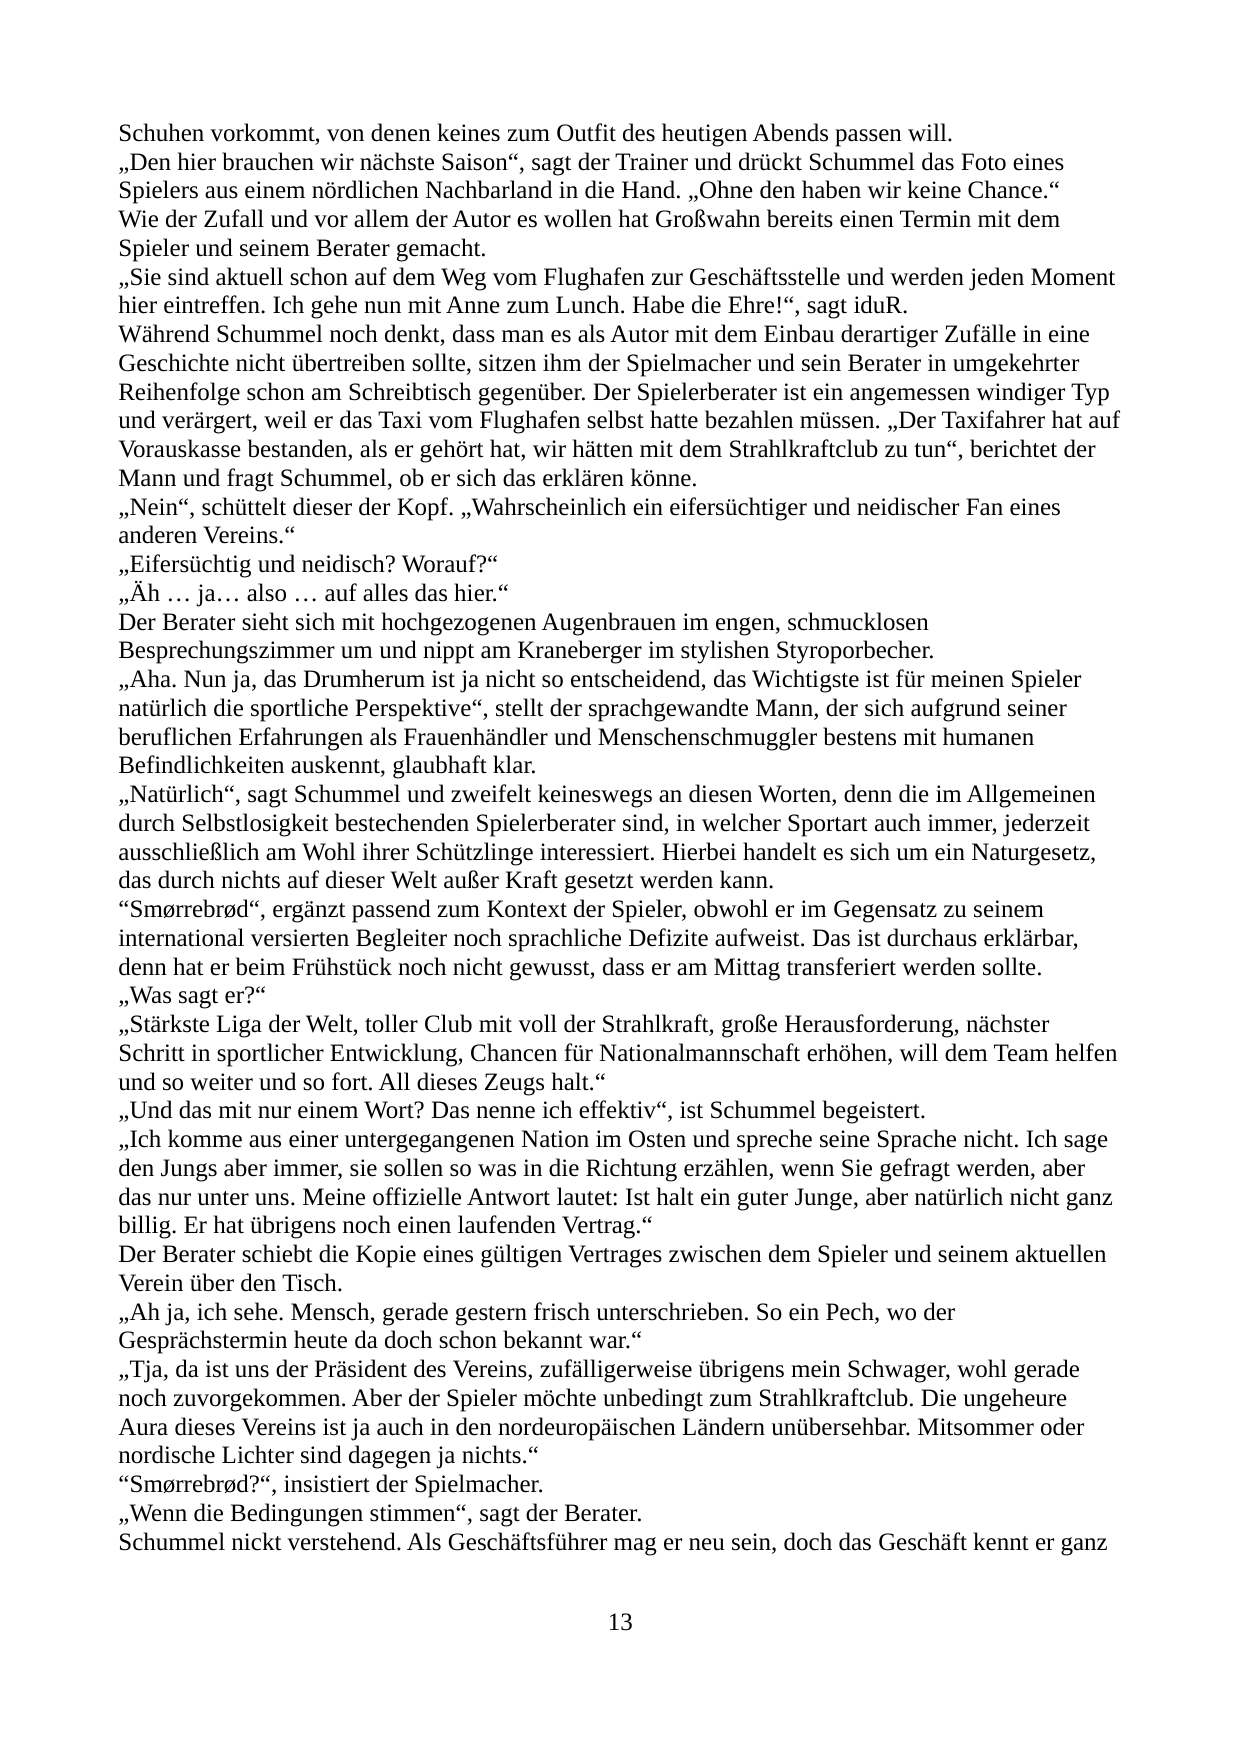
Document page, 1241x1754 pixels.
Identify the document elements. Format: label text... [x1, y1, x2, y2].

text „Ich komme aus einer untergegangenen Nation im Osten und spreche seine Sprache nicht. Ich sage den Jungs aber immer, sie sollen so was in die Richtung erzählen, wenn Sie gefragt werden, aber das nur unter uns. Meine offizielle Antwort lautet: Ist halt ein guter Junge, aber natürlich nicht ganz billig. Er hat übrigens noch einen laufenden Vertrag.“ [118, 1124, 1122, 1239]
text Der Berater sieht sich mit hochgezogenen Augenbrauen im engen, schmucklosen Besprechungszimmer um und nippt am Kraneberger im stylishen Styroporbecher. [118, 607, 1122, 664]
text „Äh … ja… also … auf alles das hier.“ [118, 578, 1122, 607]
text „Stärkste Liga der Welt, toller Club mit voll der Strahlkraft, große Herausforderung, nächster Schritt in sportlicher Entwicklung, Chancen für Nationalmannschaft erhöhen, will dem Team helfen und so weiter und so fort. All dieses Zeugs halt.“ [118, 1009, 1122, 1096]
text Schuhen vorkommt, von denen keines zum Outfit des heutigen Abends passen will. [118, 118, 1122, 147]
text “Smørrebrød“, ergänzt passend zum Kontext der Spieler, obwohl er im Gegensatz zu seinem international versierten Begleiter noch sprachliche Defizite aufweist. Das ist durchaus erklärbar, denn hat er beim Frühstück noch nicht gewusst, dass er am Mittag transferiert werden sollte. [118, 894, 1122, 981]
text „Natürlich“, sagt Schummel und zweifelt keineswegs an diesen Worten, denn die im Allgemeinen durch Selbstlosigkeit bestechenden Spielerberater sind, in welcher Sportart auch immer, jederzeit ausschließlich am Wohl ihrer Schützlinge interessiert. Hierbei handelt es sich um ein Naturgesetz, das durch nichts auf dieser Welt außer Kraft gesetzt werden kann. [118, 779, 1122, 894]
text „Eifersüchtig und neidisch? Worauf?“ [118, 549, 1122, 578]
text „Sie sind aktuell schon auf dem Weg vom Flughafen zur Geschäftsstelle und werden jeden Moment hier eintreffen. Ich gehe nun mit Anne zum Lunch. Habe die Ehre!“, sagt iduR. [118, 262, 1122, 319]
text „Den hier brauchen wir nächste Saison“, sagt der Trainer und drückt Schummel das Foto eines Spielers aus einem nördlichen Nachbarland in die Hand. „Ohne den haben wir keine Chance.“ [118, 147, 1122, 204]
text „Was sagt er?“ [118, 981, 1122, 1009]
text Wie der Zufall und vor allem der Autor es wollen hat Großwahn bereits einen Termin mit dem Spieler und seinem Berater gemacht. [118, 204, 1122, 262]
text Während Schummel noch denkt, dass man es als Autor mit dem Einbau derartiger Zufälle in eine Geschichte nicht übertreiben sollte, sitzen ihm der Spielmacher und sein Berater in umgekehrter Reihenfolge schon am Schreibtisch gegenüber. Der Spielerberater ist ein angemessen windiger Typ und verärgert, weil er das Taxi vom Flughafen selbst hatte bezahlen müssen. „Der Taxifahrer hat auf Vorauskasse bestanden, als er gehört hat, wir hätten mit dem Strahlkraftclub zu tun“, berichtet der Mann und fragt Schummel, ob er sich das erklären könne. [118, 319, 1122, 492]
text „Aha. Nun ja, das Drumherum ist ja nicht so entscheidend, das Wichtigste ist für meinen Spieler natürlich die sportliche Perspektive“, stellt der sprachgewandte Mann, der sich aufgrund seiner beruflichen Erfahrungen als Frauenhändler und Menschenschmuggler bestens mit humanen Befindlichkeiten auskennt, glaubhaft klar. [118, 664, 1122, 779]
text „Ah ja, ich sehe. Mensch, gerade gestern frisch unterschrieben. So ein Pech, wo der Gesprächstermin heute da doch schon bekannt war.“ [118, 1297, 1122, 1354]
text “Smørrebrød?“, insistiert der Spielmacher. [118, 1469, 1122, 1498]
text „Nein“, schüttelt dieser der Kopf. „Wahrscheinlich ein eifersüchtiger und neidischer Fan eines anderen Vereins.“ [118, 492, 1122, 549]
text Der Berater schiebt die Kopie eines gültigen Vertrages zwischen dem Spieler und seinem aktuellen Verein über den Tisch. [118, 1239, 1122, 1297]
text „Und das mit nur einem Wort? Das nenne ich effektiv“, ist Schummel begeistert. [118, 1096, 1122, 1124]
text „Tja, da ist uns der Präsident des Vereins, zufälligerweise übrigens mein Schwager, wohl gerade noch zuvorgekommen. Aber der Spieler möchte unbedingt zum Strahlkraftclub. Die ungeheure Aura dieses Vereins ist ja auch in den nordeuropäischen Ländern unübersehbar. Mitsommer oder nordische Lichter sind dagegen ja nichts.“ [118, 1354, 1122, 1469]
text Schummel nickt verstehend. Als Geschäftsführer mag er neu sein, doch das Geschäft kennt er ganz [118, 1527, 1122, 1556]
text „Wenn die Bedingungen stimmen“, sagt der Berater. [118, 1498, 1122, 1527]
